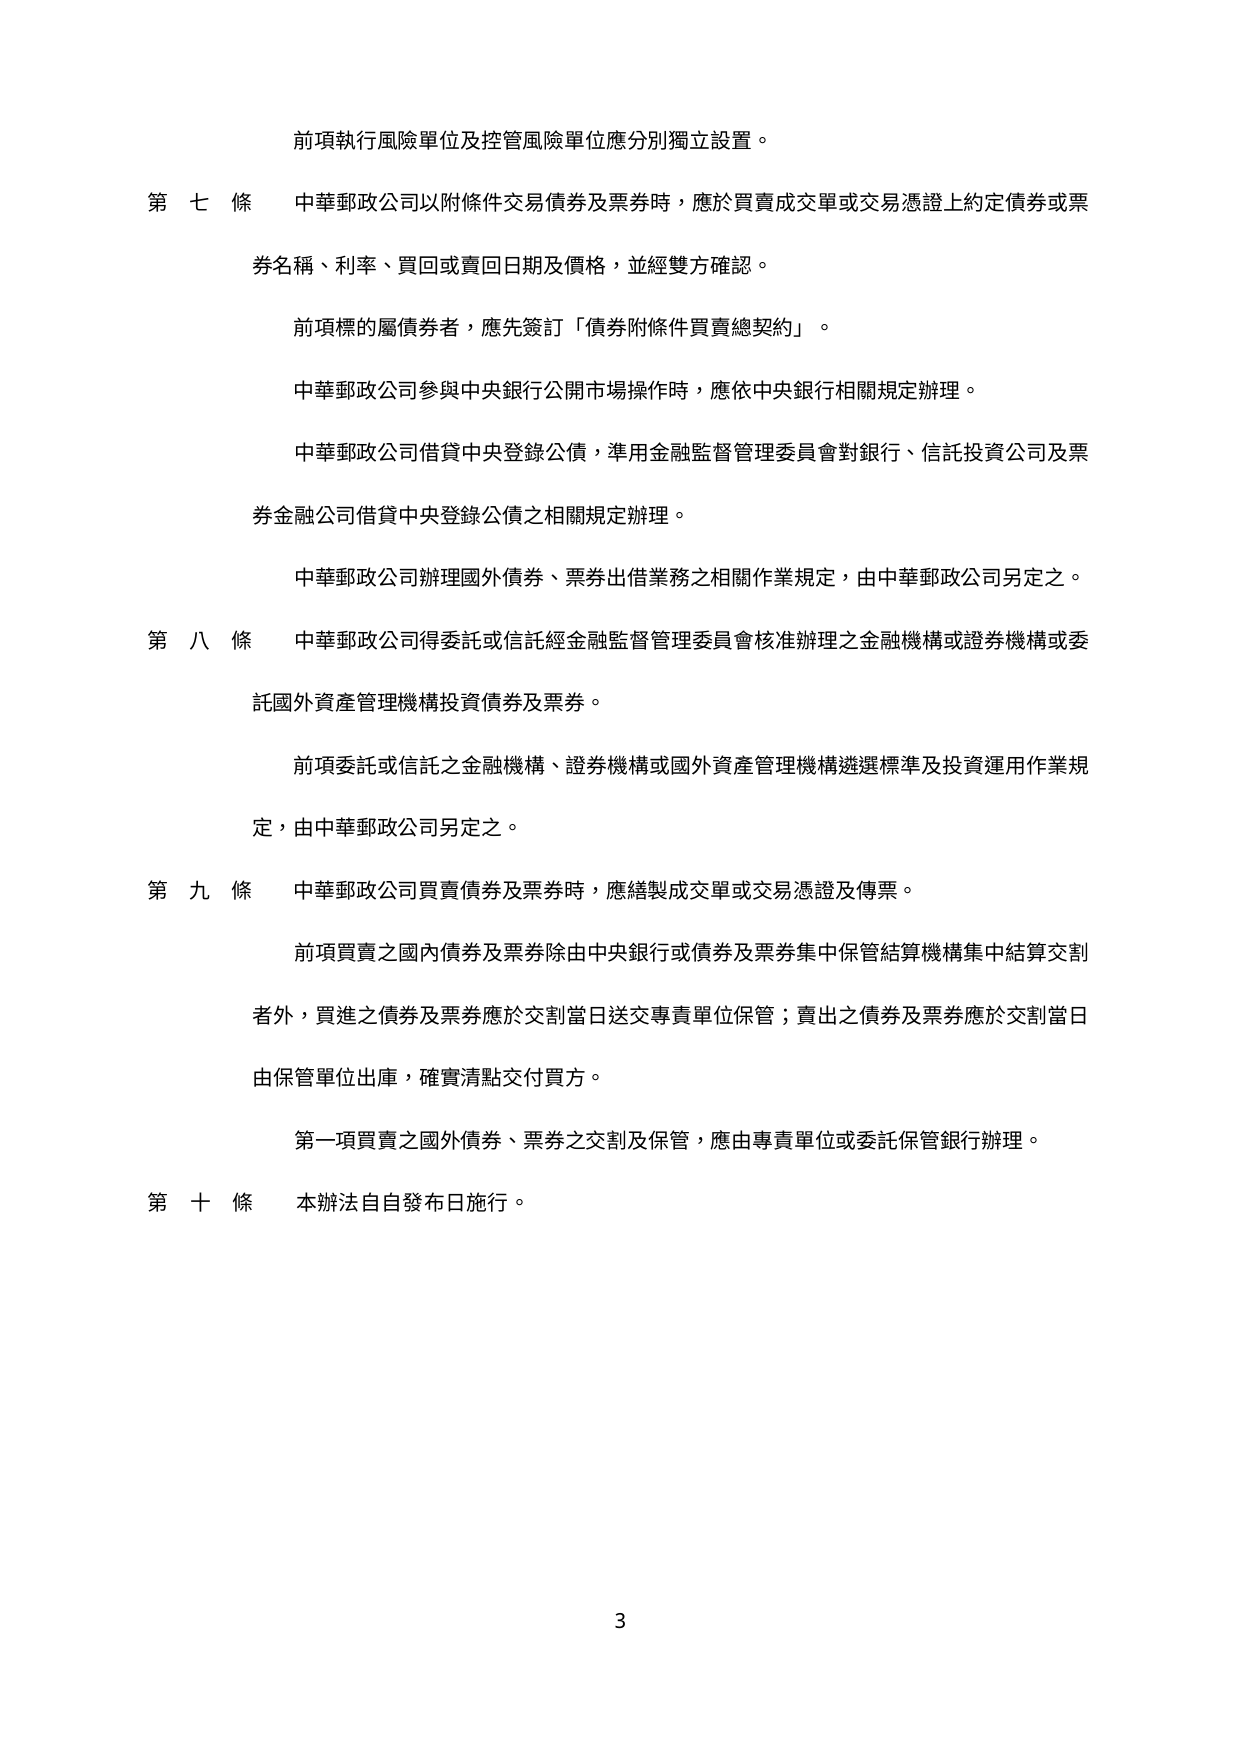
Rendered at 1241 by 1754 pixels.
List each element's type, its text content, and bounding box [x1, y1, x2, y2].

text 第 八 條 中華郵政公司得委託或信託經金融監督管理委員會核准辦理之金融機構或證券機構或委託國外資產管理機構投資債券及票券。 [148, 597, 1092, 722]
text 中華郵政公司參與中央銀行公開市場操作時，應依中央銀行相關規定辦理。 [148, 347, 1092, 410]
text 前項委託或信託之金融機構、證券機構或國外資產管理機構遴選標準及投資運用作業規定，由中華郵政公司另定之。 [148, 722, 1092, 847]
text 中華郵政公司借貸中央登錄公債，準用金融監督管理委員會對銀行、信託投資公司及票券金融公司借貸中央登錄公債之相關規定辦理。 [252, 410, 1092, 535]
text 第 九 條 中華郵政公司買賣債券及票券時，應繕製成交單或交易憑證及傳票。 [148, 847, 1092, 910]
text 前項標的屬債券者，應先簽訂「債券附條件買賣總契約」。 [148, 285, 1092, 347]
text 第 七 條 中華郵政公司以附條件交易債券及票券時，應於買賣成交單或交易憑證上約定債券或票券名稱、利率、買回或賣回日期及價格，並經雙方確認。 [148, 160, 1092, 285]
text 前項買賣之國內債券及票券除由中央銀行或債券及票券集中保管結算機構集中結算交割者外，買進之債券及票券應於交割當日送交專責單位保管；賣出之債券及票券應於交割當日由保管單位出庫，確實清點交付買方。 [252, 910, 1092, 1097]
text 前項執行風險單位及控管風險單位應分別獨立設置。 [148, 97, 1092, 160]
text 中華郵政公司辦理國外債券、票券出借業務之相關作業規定，由中華郵政公司另定之。 [252, 535, 1092, 597]
text 第一項買賣之國外債券、票券之交割及保管，應由專責單位或委託保管銀行辦理。 [252, 1097, 1092, 1160]
text 第 十 條 本辦法自自發布日施行。 [148, 1160, 1092, 1222]
